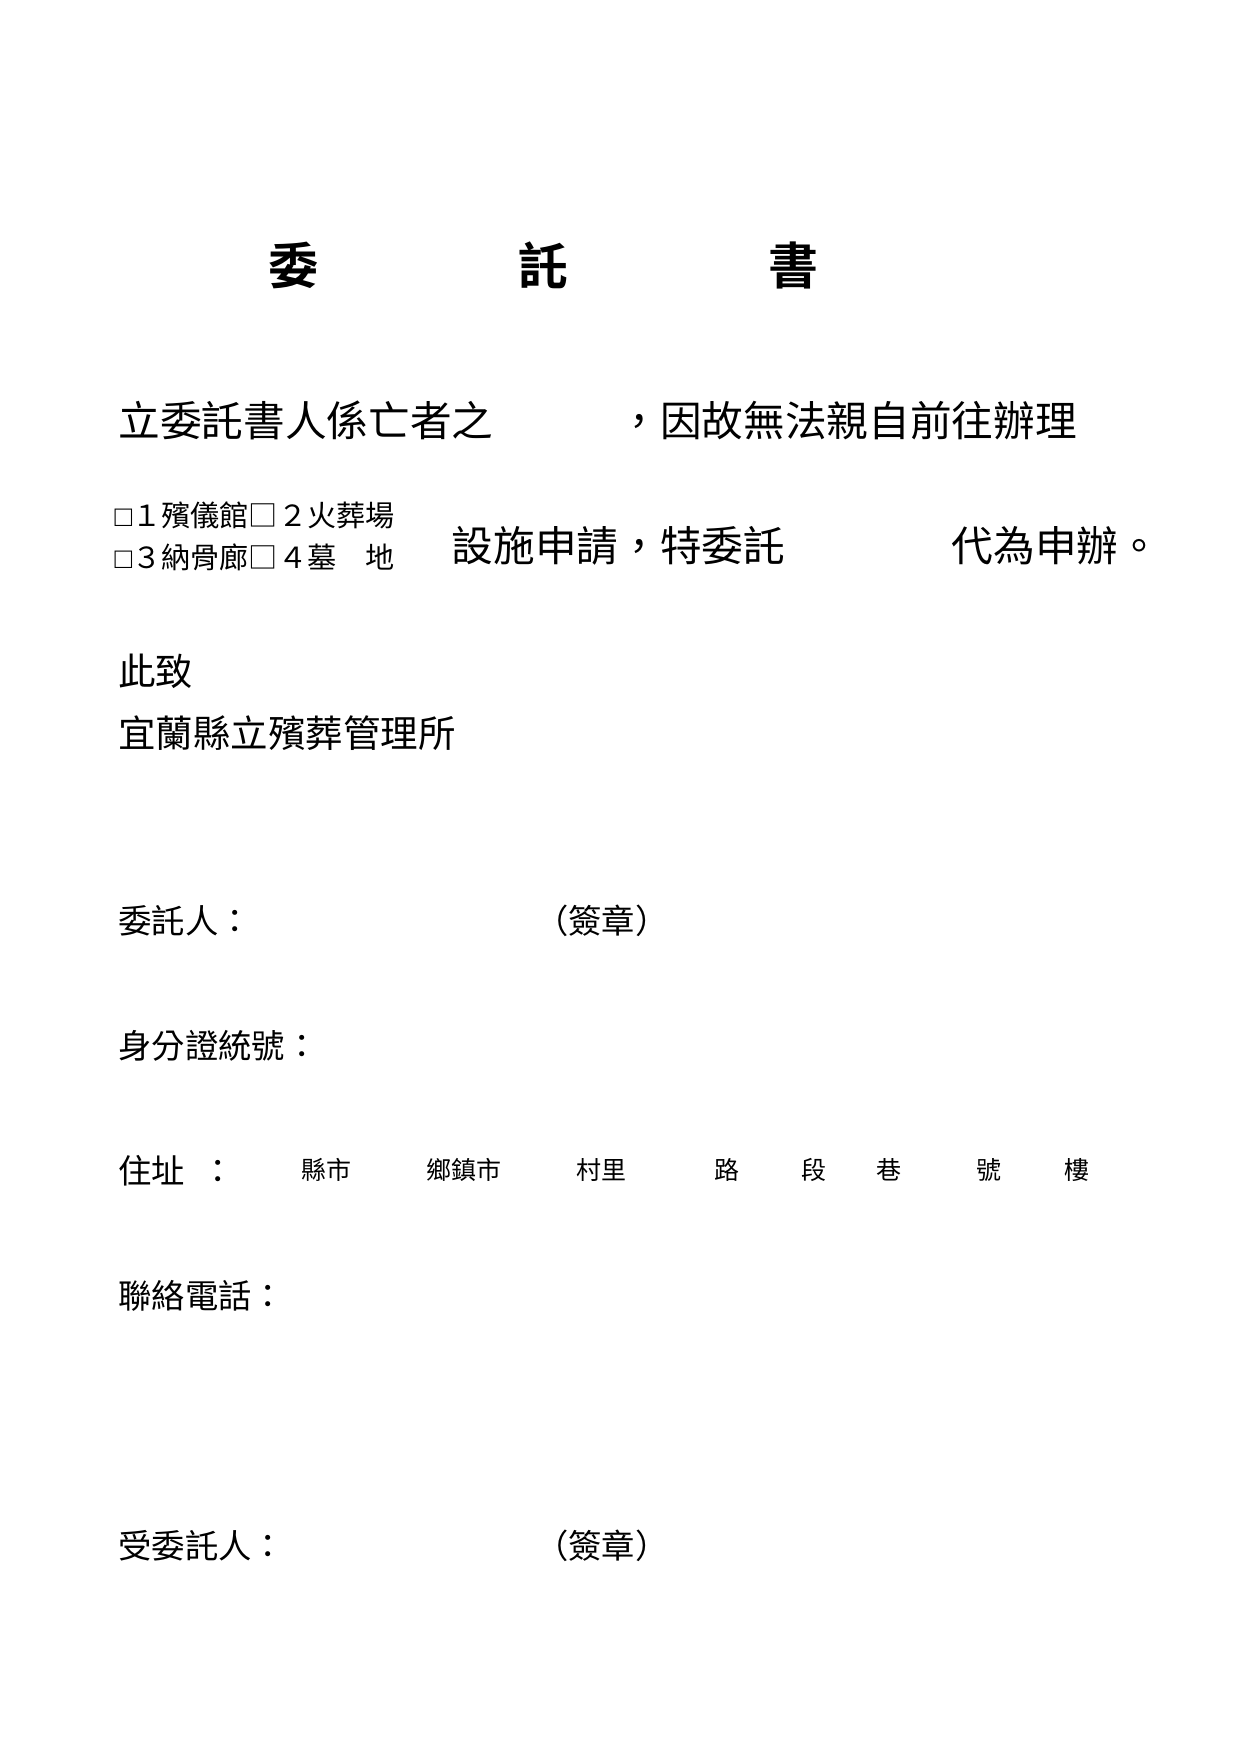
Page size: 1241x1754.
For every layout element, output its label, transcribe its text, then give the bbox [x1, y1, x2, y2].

text 委託人： （簽章） [118, 877, 1122, 939]
text 住址 ： 縣市 鄉鎮市 村里 路 段 巷 號 樓 [118, 1127, 1122, 1189]
text 受委託人： （簽章） [118, 1502, 1122, 1564]
text 設施申請，特委託 代為申辦。 [99, 485, 1122, 579]
text □１殯儀館□２火葬場 [114, 493, 422, 535]
text 聯絡電話： [118, 1252, 1122, 1314]
text 身分證統號： [118, 1002, 1122, 1064]
text □３納骨廊□４墓 地 [114, 535, 422, 572]
text 宜蘭縣立殯葬管理所 [118, 689, 1122, 752]
text 委 託 書 [118, 189, 1122, 314]
text 立委託書人係亡者之 ，因故無法親自前往辦理 [118, 377, 1122, 439]
text 此致 [118, 627, 1122, 689]
